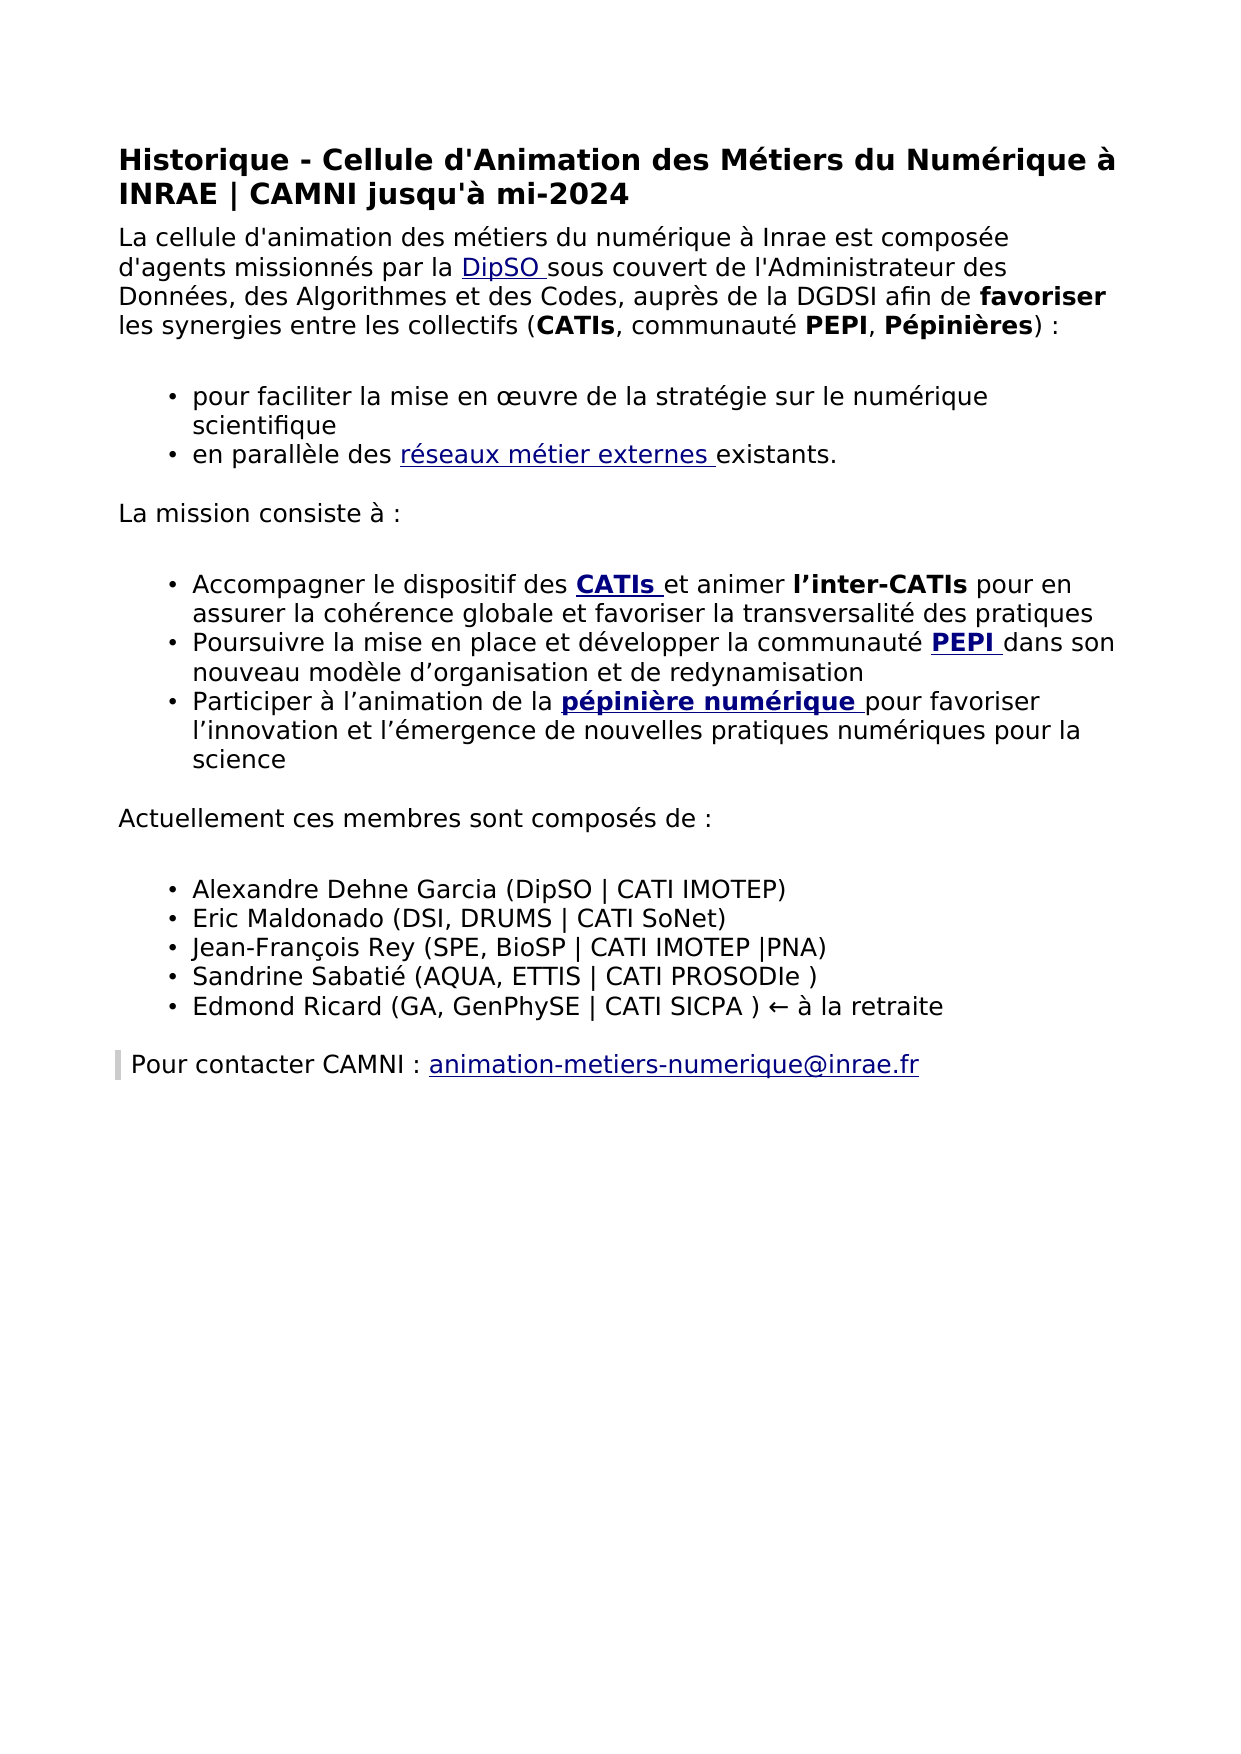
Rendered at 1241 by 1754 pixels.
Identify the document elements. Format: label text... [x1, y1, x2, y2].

list pour faciliter la mise en œuvre de la stratégie sur le numérique scientifique [177, 382, 1122, 441]
text La cellule d'animation des métiers du numérique à Inrae est composée d'agents missionnés par la DipSO sous couvert de l'Administrateur des Données, des Algorithmes et des Codes, auprès de la DGDSI afin de favoriser les synergies entre les collectifs (CATIs, communauté PEPI, Pépinières) : [118, 223, 1122, 340]
list Poursuivre la mise en place et développer la communauté PEPI dans son nouveau modèle d’organisation et de redynamisation [177, 629, 1122, 687]
list en parallèle des réseaux métier externes existants. [177, 441, 1122, 470]
table_header Pour contacter CAMNI : animation-metiers-numerique@inrae.fr [121, 1050, 1122, 1079]
text Actuellement ces membres sont composés de : [118, 804, 1122, 833]
subtitle Historique - Cellule d'Animation des Métiers du Numérique à INRAE | CAMNI jusqu'à mi-2024 [118, 143, 1122, 211]
list Participer à l’animation de la pépinière numérique pour favoriser l’innovation et l’émergence de nouvelles pratiques numériques pour la science [177, 687, 1122, 774]
text La mission consiste à : [118, 499, 1122, 528]
list Alexandre Dehne Garcia (DipSO | CATI IMOTEP) [177, 875, 1122, 904]
list Edmond Ricard (GA, GenPhySE | CATI SICPA ) ← à la retraite [177, 992, 1122, 1021]
list Accompagner le dispositif des CATIs et animer l’inter-CATIs pour en assurer la cohérence globale et favoriser la transversalité des pratiques [177, 570, 1122, 629]
list Eric Maldonado (DSI, DRUMS | CATI SoNet) [177, 904, 1122, 933]
list Sandrine Sabatié (AQUA, ETTIS | CATI PROSODIe ) [177, 963, 1122, 992]
list Jean-François Rey (SPE, BioSP | CATI IMOTEP |PNA) [177, 933, 1122, 963]
